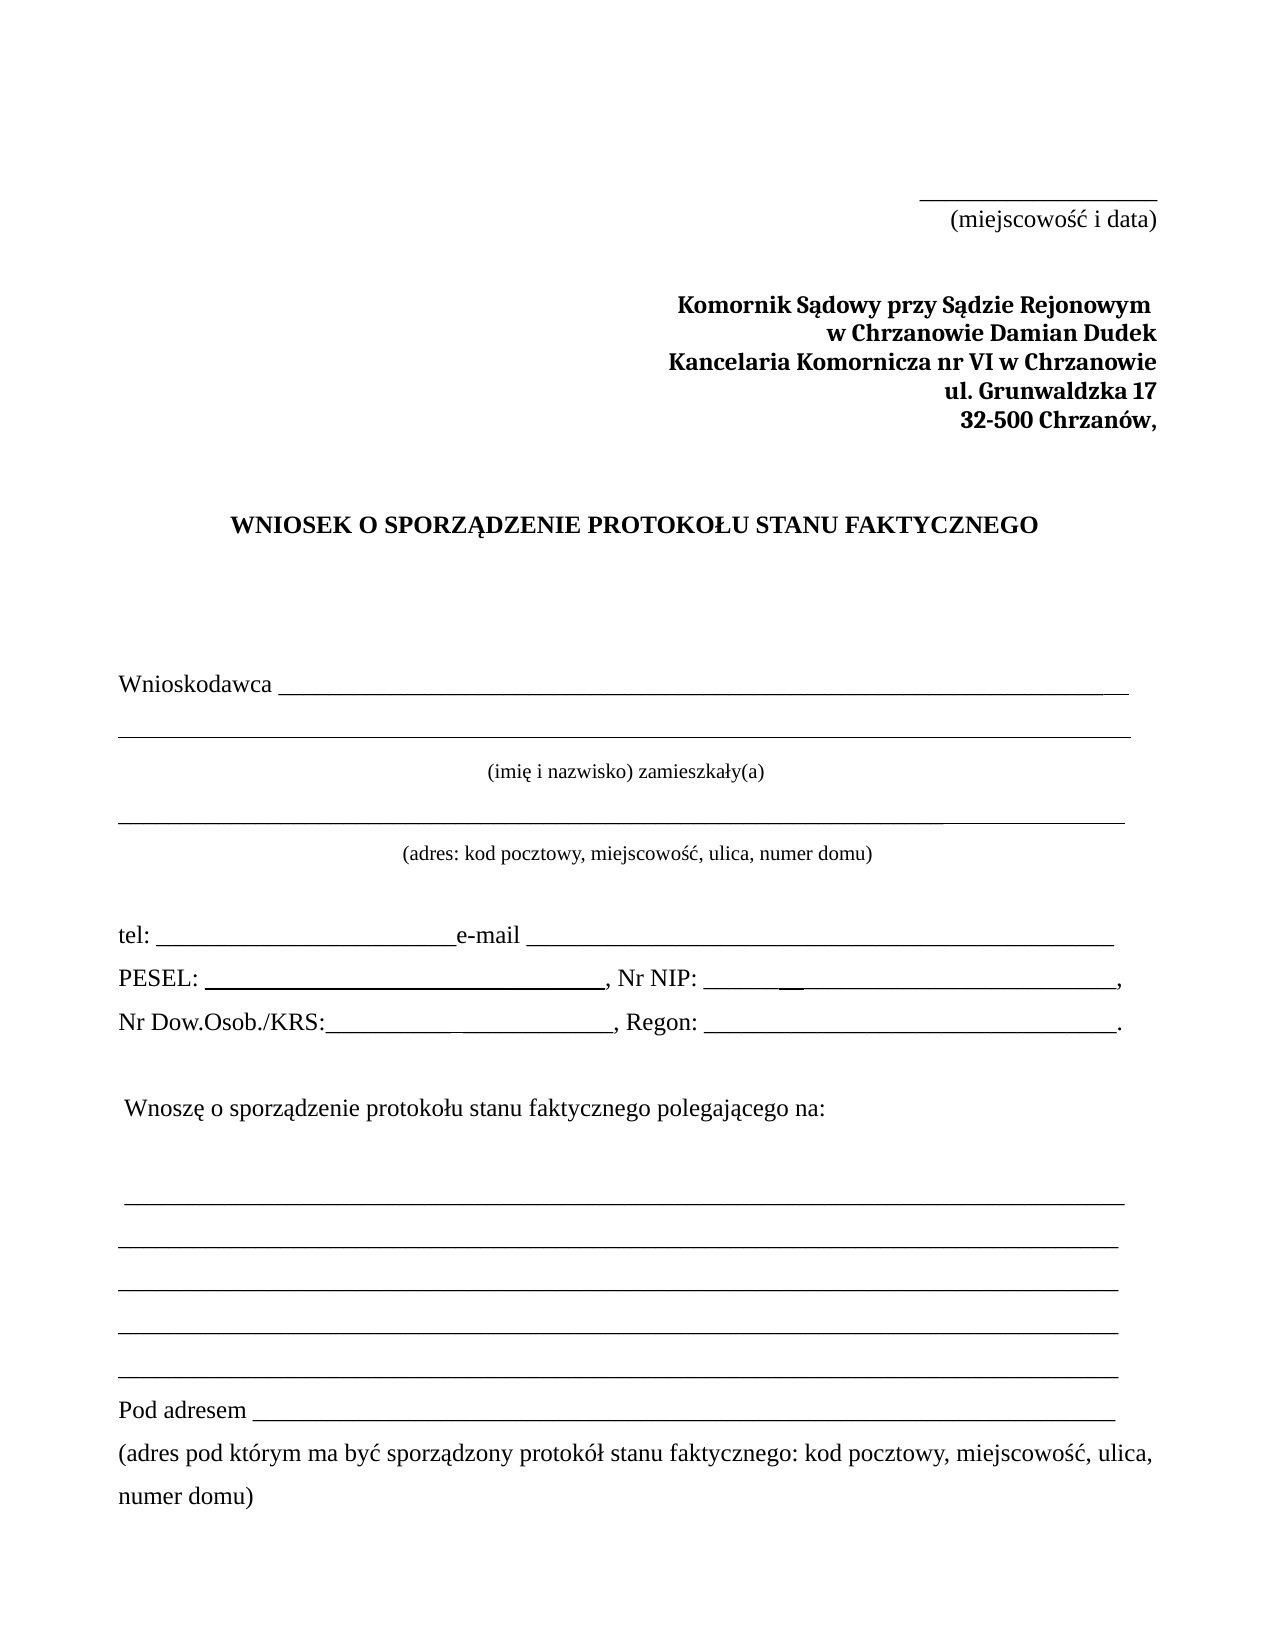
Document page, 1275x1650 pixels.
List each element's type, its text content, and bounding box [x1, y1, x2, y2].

text 32-500 Chrzanów, [413, 406, 1157, 434]
text __________________________________________________________________ [118, 798, 1157, 827]
text (adres: kod pocztowy, miejscowość, ulica, numer domu) [118, 841, 1157, 865]
text (miejscowość i data) [413, 204, 1157, 233]
text Kancelaria Komornicza nr VI w Chrzanowie [118, 348, 1157, 377]
text ___________________ [413, 176, 1157, 204]
text ul. Grunwaldzka 17 [118, 377, 1157, 406]
text Nr Dow.Osob./KRS:__________ ____________, Regon: _________________________________. [118, 1007, 1157, 1035]
text w Chrzanowie Damian Dudek [118, 319, 1157, 348]
text Komornik Sądowy przy Sądzie Rejonowym [118, 291, 1157, 319]
text WNIOSEK O SPORZĄDZENIE PROTOKOŁU STANU FAKTYCZNEGO [118, 511, 1157, 539]
text Wnioskodawca __________________________________________________________________ (imię i nazwisko) zamieszkały(a) [118, 669, 1157, 784]
text tel: ________________________e-mail _______________________________________________ PESEL: ________________________ ____, Nr NIP: ______ _________________________, [118, 920, 1157, 992]
text ________________________________________________________________________________ ________________________________________________________________________________ ________________________________________________________________________________ ________________________________________________________________________________ ________________________________________________________________________________ Pod adresem _____________________________________________________________________ (adres pod którym ma być sporządzony protokół stanu faktycznego: kod pocztowy, miejscowość, ulica, numer domu) [118, 1179, 1157, 1510]
text Wnoszę o sporządzenie protokołu stanu faktycznego polegającego na: [118, 1093, 1157, 1165]
